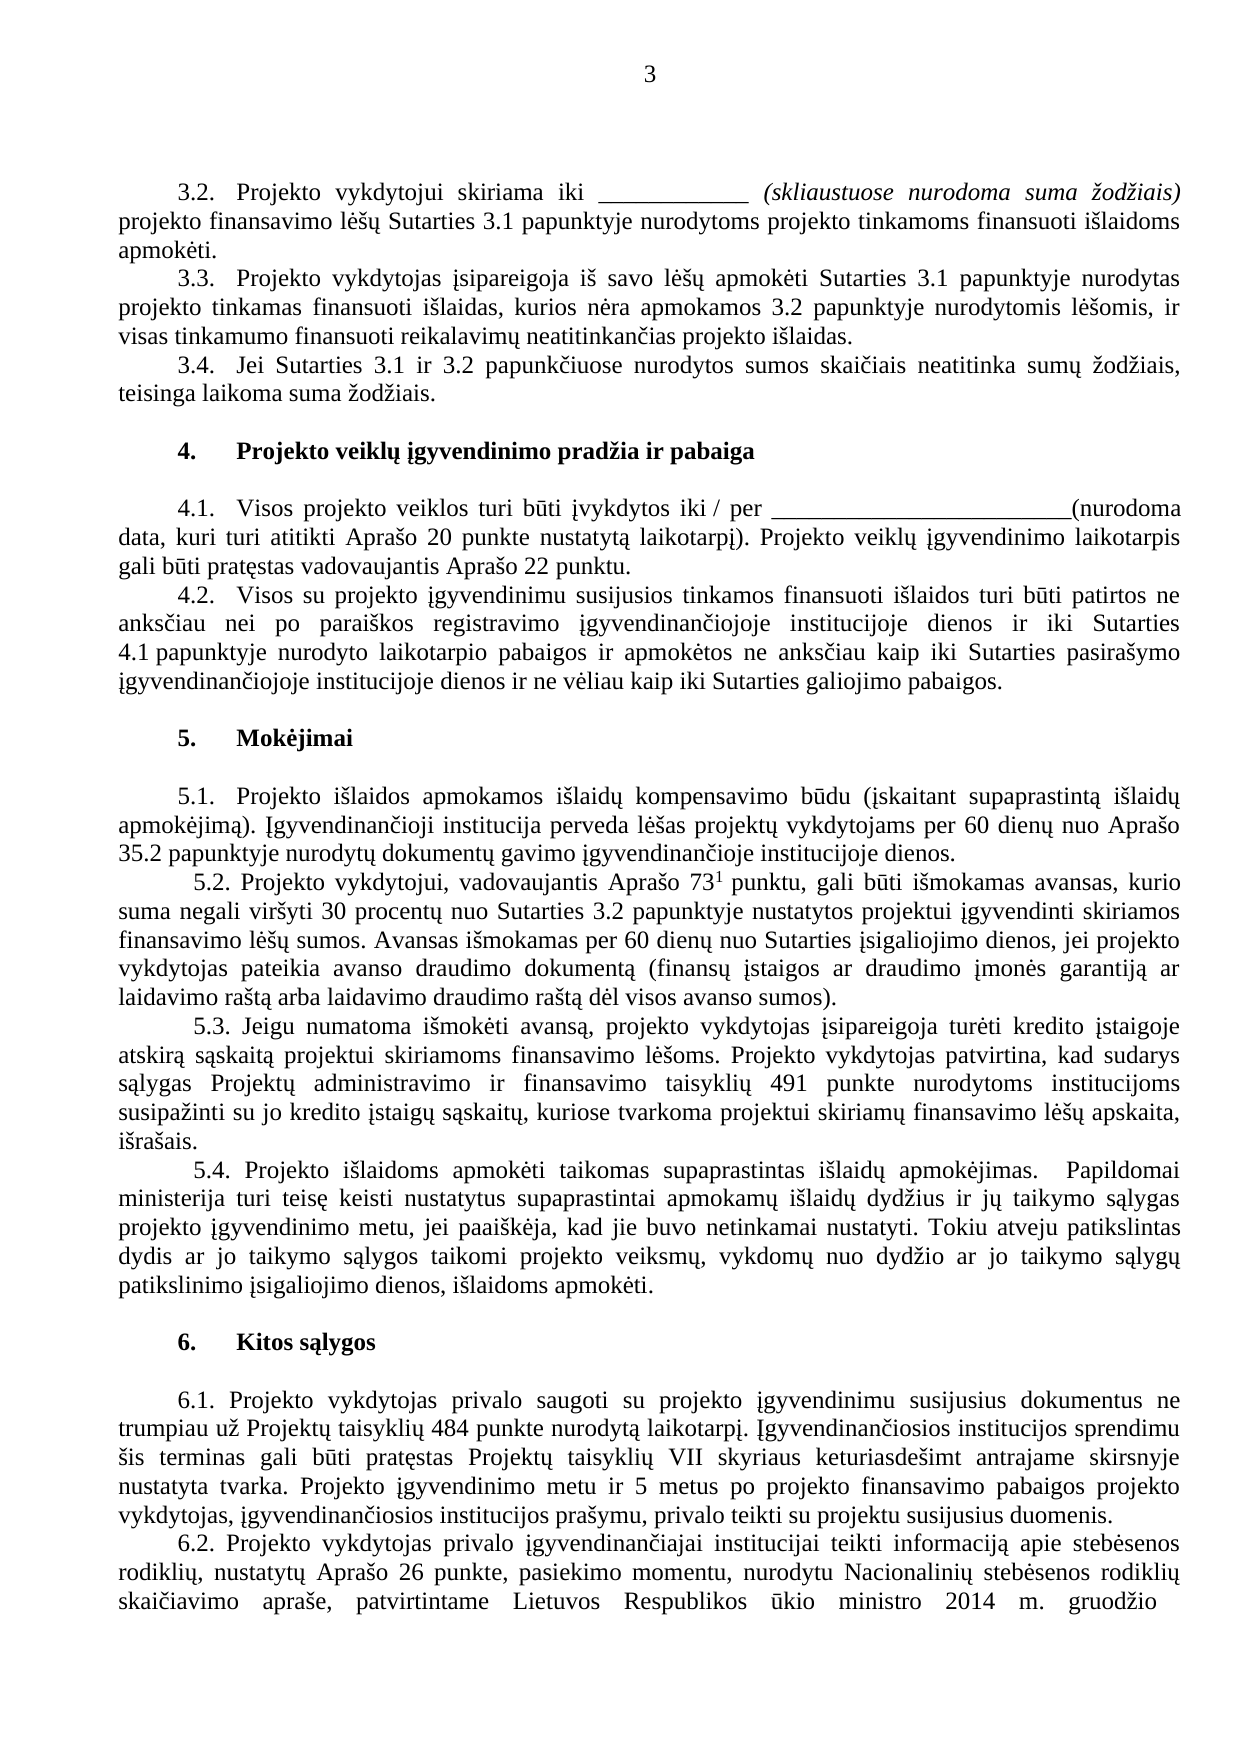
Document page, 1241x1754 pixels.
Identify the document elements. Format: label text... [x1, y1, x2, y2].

text 5. Mokėjimai [162, 723, 1181, 752]
text 3.2. Projekto vykdytojui skiriama iki ____________ (skliaustuose nurodoma suma žodžiais) projekto finansavimo lėšų Sutarties 3.1 papunktyje nurodytoms projekto tinkamoms finansuoti išlaidoms apmokėti. [118, 177, 1181, 263]
text 5.3. Jeigu numatoma išmokėti avansą, projekto vykdytojas įsipareigoja turėti kredito įstaigoje atskirą sąskaitą projektui skiriamoms finansavimo lėšoms. Projekto vykdytojas patvirtina, kad sudarys sąlygas Projektų administravimo ir finansavimo taisyklių 491 punkte nurodytoms institucijoms susipažinti su jo kredito įstaigų sąskaitų, kuriose tvarkoma projektui skiriamų finansavimo lėšų apskaita, išrašais. [118, 1011, 1181, 1155]
text 6.1. Projekto vykdytojas privalo saugoti su projekto įgyvendinimu susijusius dokumentus ne trumpiau už Projektų taisyklių 484 punkte nurodytą laikotarpį. Įgyvendinančiosios institucijos sprendimu šis terminas gali būti pratęstas Projektų taisyklių VII skyriaus keturiasdešimt antrajame skirsnyje nustatyta tvarka. Projekto įgyvendinimo metu ir 5 metus po projekto finansavimo pabaigos projekto vykdytojas, įgyvendinančiosios institucijos prašymu, privalo teikti su projektu susijusius duomenis. [118, 1385, 1181, 1528]
text 4.1. Visos projekto veiklos turi būti įvykdytos iki / per ________________________(nurodoma data, kuri turi atitikti Aprašo 20 punkte nustatytą laikotarpį). Projekto veiklų įgyvendinimo laikotarpis gali būti pratęstas vadovaujantis Aprašo 22 punktu. [118, 493, 1181, 580]
text 4. Projekto veiklų įgyvendinimo pradžia ir pabaiga [162, 436, 1181, 465]
text 5.1. Projekto išlaidos apmokamos išlaidų kompensavimo būdu (įskaitant supaprastintą išlaidų apmokėjimą). Įgyvendinančioji institucija perveda lėšas projektų vykdytojams per 60 dienų nuo Aprašo 35.2 papunktyje nurodytų dokumentų gavimo įgyvendinančioje institucijoje dienos. [118, 781, 1181, 867]
text 3.3. Projekto vykdytojas įsipareigoja iš savo lėšų apmokėti Sutarties 3.1 papunktyje nurodytas projekto tinkamas finansuoti išlaidas, kurios nėra apmokamos 3.2 papunktyje nurodytomis lėšomis, ir visas tinkamumo finansuoti reikalavimų neatitinkančias projekto išlaidas. [118, 263, 1181, 350]
text 6. Kitos sąlygos [162, 1327, 1181, 1356]
text 5.4. Projekto išlaidoms apmokėti taikomas supaprastintas išlaidų apmokėjimas. Papildomai ministerija turi teisę keisti nustatytus supaprastintai apmokamų išlaidų dydžius ir jų taikymo sąlygas projekto įgyvendinimo metu, jei paaiškėja, kad jie buvo netinkamai nustatyti. Tokiu atveju patikslintas dydis ar jo taikymo sąlygos taikomi projekto veiksmų, vykdomų nuo dydžio ar jo taikymo sąlygų patikslinimo įsigaliojimo dienos, išlaidoms apmokėti. [118, 1155, 1181, 1298]
text 4.2. Visos su projekto įgyvendinimu susijusios tinkamos finansuoti išlaidos turi būti patirtos ne anksčiau nei po paraiškos registravimo įgyvendinančiojoje institucijoje dienos ir iki Sutarties 4.1 papunktyje nurodyto laikotarpio pabaigos ir apmokėtos ne anksčiau kaip iki Sutarties pasirašymo įgyvendinančiojoje institucijoje dienos ir ne vėliau kaip iki Sutarties galiojimo pabaigos. [118, 580, 1181, 695]
text 3.4. Jei Sutarties 3.1 ir 3.2 papunkčiuose nurodytos sumos skaičiais neatitinka sumų žodžiais, teisinga laikoma suma žodžiais. [118, 350, 1181, 407]
text 5.2. Projekto vykdytojui, vadovaujantis Aprašo 731 punktu, gali būti išmokamas avansas, kurio suma negali viršyti 30 procentų nuo Sutarties 3.2 papunktyje nustatytos projektui įgyvendinti skiriamos finansavimo lėšų sumos. Avansas išmokamas per 60 dienų nuo Sutarties įsigaliojimo dienos, jei projekto vykdytojas pateikia avanso draudimo dokumentą (finansų įstaigos ar draudimo įmonės garantiją ar laidavimo raštą arba laidavimo draudimo raštą dėl visos avanso sumos). [118, 867, 1181, 1011]
text 6.2. Projekto vykdytojas privalo įgyvendinančiajai institucijai teikti informaciją apie stebėsenos rodiklių, nustatytų Aprašo 26 punkte, pasiekimo momentu, nurodytu Nacionalinių stebėsenos rodiklių skaičiavimo apraše, patvirtintame Lietuvos Respublikos ūkio ministro 2014 m. gruodžio [118, 1528, 1181, 1615]
